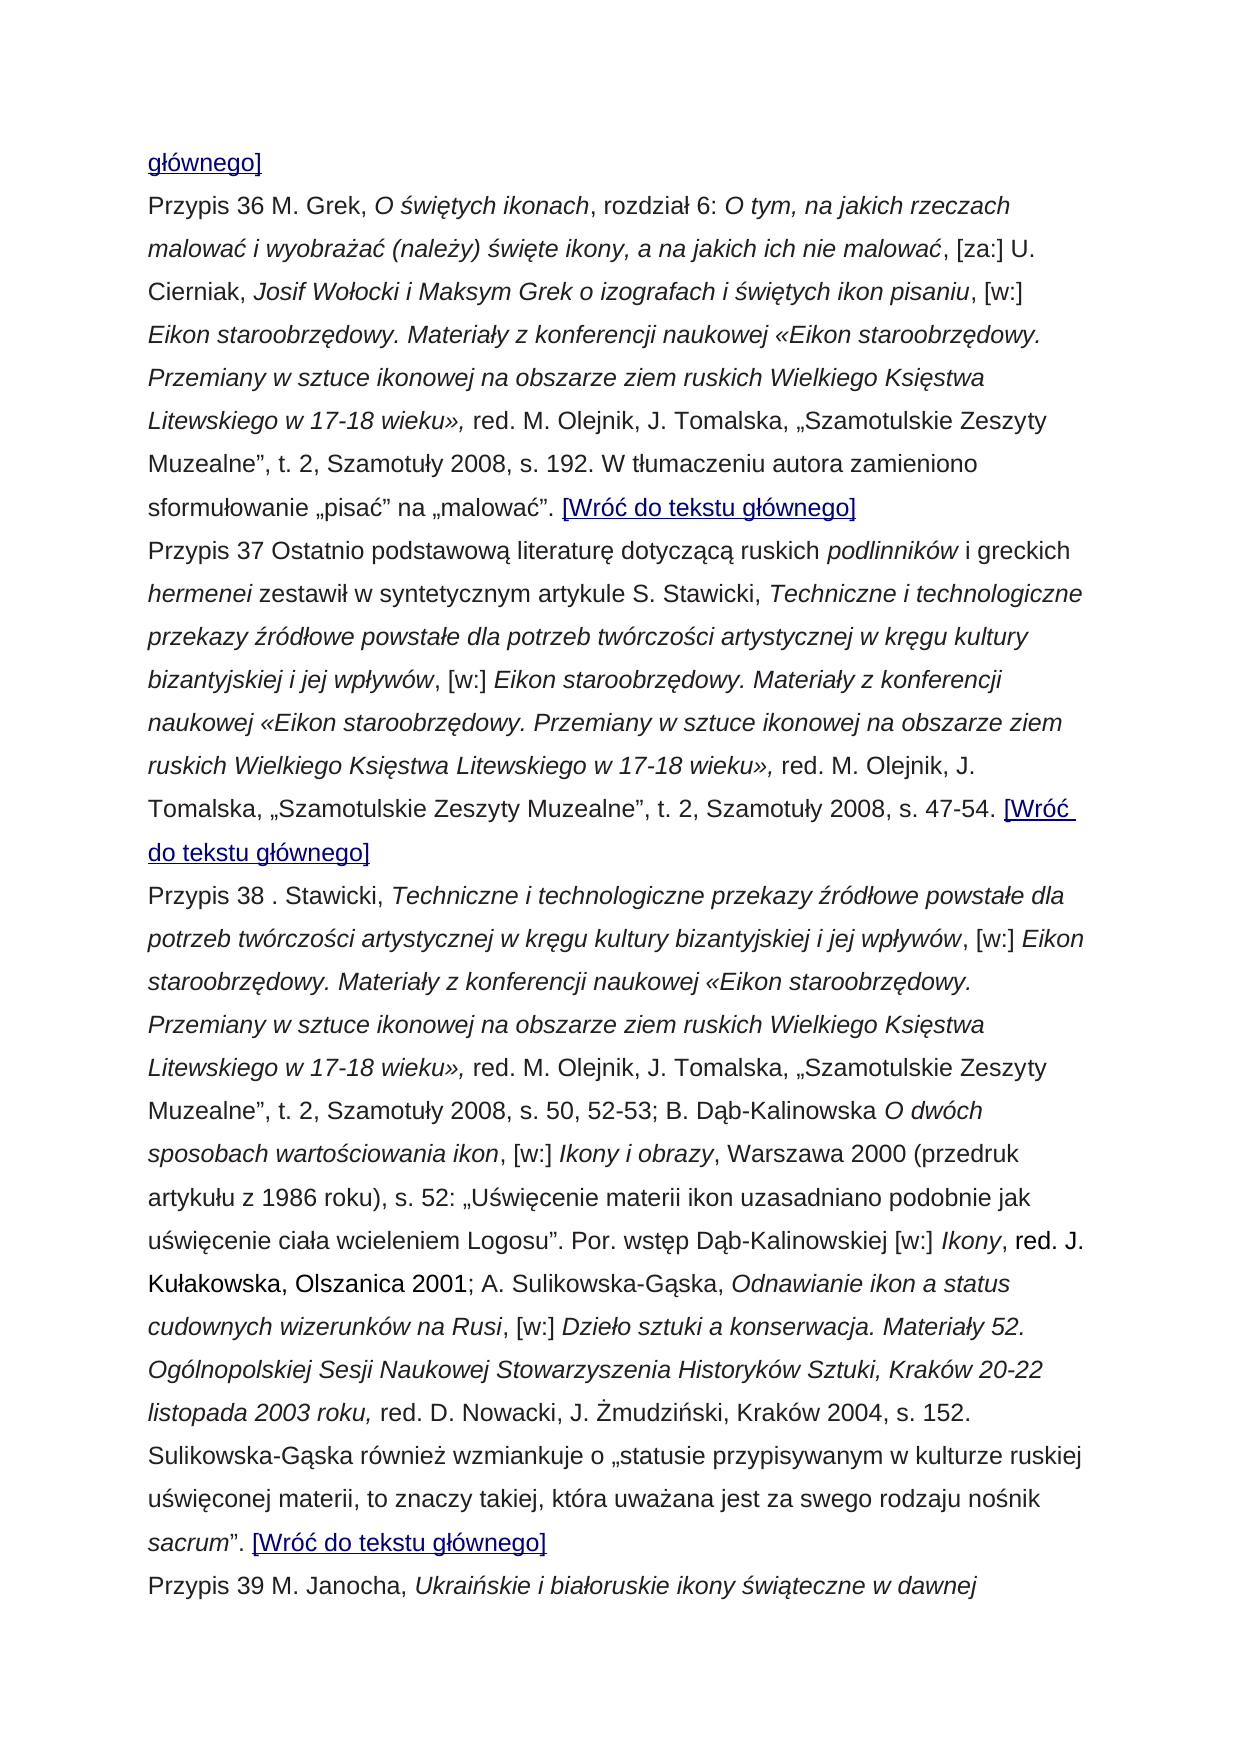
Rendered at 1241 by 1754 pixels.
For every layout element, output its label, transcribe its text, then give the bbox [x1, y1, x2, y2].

text głównego] [148, 148, 1093, 176]
text Przypis 37 Ostatnio podstawową literaturę dotyczącą ruskich podlinników i greckich hermenei zestawił w syntetycznym artykule S. Stawicki, Techniczne i technologiczne przeka­zy źródłowe powstałe dla potrzeb twórczości artystycznej w kręgu kultury bizantyjskiej i jej wpływów, [w:] Eikon staroobrzędowy. Materiały z konferencji naukowej «Eikon staroobrzędowy. Przemiany w sztuce ikonowej na obszarze ziem ruskich Wielkiego Księstwa Litewskiego w 17-18 wieku», red. M. Olejnik, J. Tomalska, „Szamotulskie Zeszy­ty Muzealne”, t. 2, Szamotuły 2008, s. 47-54. [Wróć do tekstu głównego] [148, 536, 1093, 866]
text Przypis 36 M. Grek, O świętych ikonach, rozdział 6: O tym, na jakich rzeczach malować i wyobrażać (należy) święte ikony, a na jakich ich nie malować, [za:] U. Cierniak, Josif Wołocki i Maksym Grek o izografach i świętych ikon pisaniu, [w:] Eikon staroobrzędowy. Materiały z konferencji naukowej «Eikon staroobrzędowy. Przemiany w sztuce ikonowej na obszarze ziem ruskich Wielkiego Księstwa Litewskiego w 17-18 wieku», red. M. Olejnik, J. Tomalska, „Szamotulskie Zeszy­ty Muzealne”, t. 2, Szamotuły 2008, s. 192. W tłumaczeniu autora zamieniono sformułowanie „pisać” na „malować”. [Wróć do tekstu głównego] [148, 191, 1093, 521]
text Przypis 38 . Stawicki, Techniczne i technologiczne przeka­zy źródłowe powstałe dla potrzeb twórczości artystycznej w kręgu kultury bizantyjskiej i jej wpływów, [w:] Eikon staroobrzędowy. Materiały z konferencji naukowej «Eikon staroobrzędowy. Przemiany w sztuce ikonowej na obszarze ziem ruskich Wielkiego Księstwa Litewskiego w 17-18 wieku», red. M. Olejnik, J. Tomalska, „Szamotulskie Zeszy­ty Muzealne”, t. 2, Szamotuły 2008, s. 50, 52-53; B. Dąb-Kalinowska O dwóch sposobach wartościowania ikon, [w:] Ikony i obra­zy, Warszawa 2000 (przedruk artykułu z 1986 roku), s. 52: „Uświęcenie materii ikon uzasadniano podobnie jak uświęcenie ciała wcieleniem Logosu”. Por. wstęp Dąb-Kalinowskiej [w:] Ikony, red. J. Kułakowska, Olsza­nica 2001; A. Sulikowska-Gąska, Odnawianie ikon a status cudownych wizerunków na Rusi, [w:] Dzieło sztuki a konser­wacja. Materiały 52. Ogólnopolskiej Sesji Naukowej Stowarzyszenia Historyków Sztuki, Kraków 20-22 listopada 2003 roku, red. D. Nowacki, J. Żmudziński, Kraków 2004, s. 152. Sulikowska-Gąska również wzmiankuje o „statusie przypisywanym w kulturze ruskiej uświęconej materii, to znaczy takiej, która uważana jest za swego rodzaju nośnik sacrum”. [Wróć do tekstu głównego] [148, 881, 1093, 1556]
text Przypis 39 M. Janocha, Ukraińskie i białoruskie ikony świąteczne w dawnej [148, 1571, 1093, 1599]
